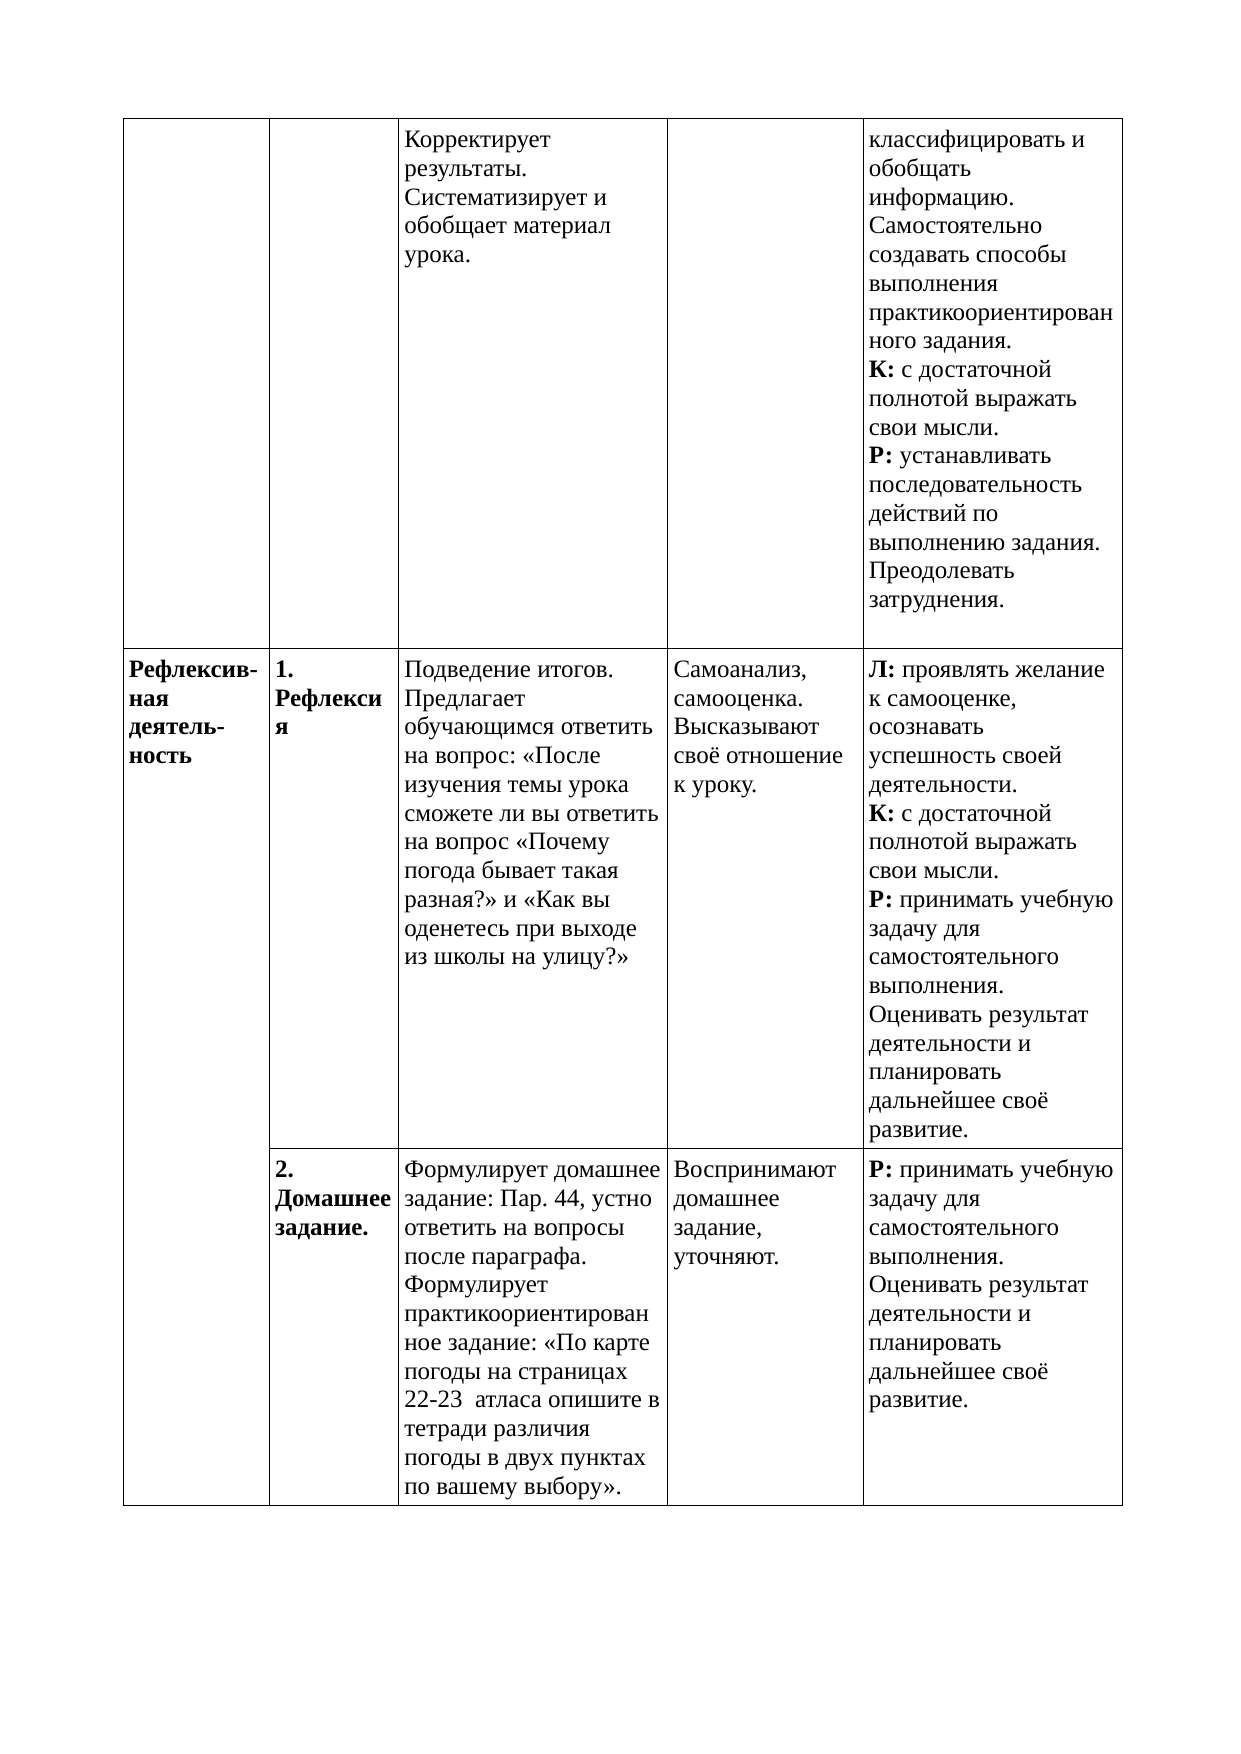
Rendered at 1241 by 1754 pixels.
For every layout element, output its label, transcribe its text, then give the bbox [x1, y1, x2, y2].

table_cell Л: проявлять желание к самооценке, осознавать успешность своей деятельности. К: с достаточной полнотой выражать свои мысли. Р: принимать учебную задачу для самостоятельного выполнения. Оценивать результат деятельности и планировать дальнейшее своё развитие. [864, 649, 1122, 1148]
table_cell Формулирует домашнее задание: Пар. 44, устно ответить на вопросы после параграфа. Формулирует практикоориентированное задание: «По карте погоды на страницах 22-23 атласа опишите в тетради различия погоды в двух пунктах по вашему выбору». [399, 1149, 667, 1505]
table_cell Подведение итогов. Предлагает обучающимся ответить на вопрос: «После изучения темы урока сможете ли вы ответить на вопрос «Почему погода бывает такая разная?» и «Как вы оденетесь при выходе из школы на улицу?» [399, 649, 667, 1148]
table_cell [668, 119, 863, 648]
table_cell 2. Домашнее задание. [270, 1149, 398, 1505]
table_cell 1. Рефлексия [270, 649, 398, 1148]
table_cell [124, 119, 269, 648]
table_cell Р: принимать учебную задачу для самостоятельного выполнения. Оценивать результат деятельности и планировать дальнейшее своё развитие. [864, 1149, 1122, 1505]
table_cell Самоанализ, самооценка. Высказывают своё отношение к уроку. [668, 649, 863, 1148]
table_cell классифицировать и обобщать информацию. Самостоятельно создавать способы выполнения практикоориентированного задания. К: с достаточной полнотой выражать свои мысли. Р: устанавливать последовательность действий по выполнению задания. Преодолевать затруднения. [864, 119, 1122, 648]
table_cell Воспринимают домашнее задание, уточняют. [668, 1149, 863, 1505]
table_cell [270, 119, 398, 648]
table_cell Корректирует результаты. Систематизирует и обобщает материал урока. [399, 119, 667, 648]
table_cell Рефлексив-ная деятель-ность [124, 649, 269, 1505]
